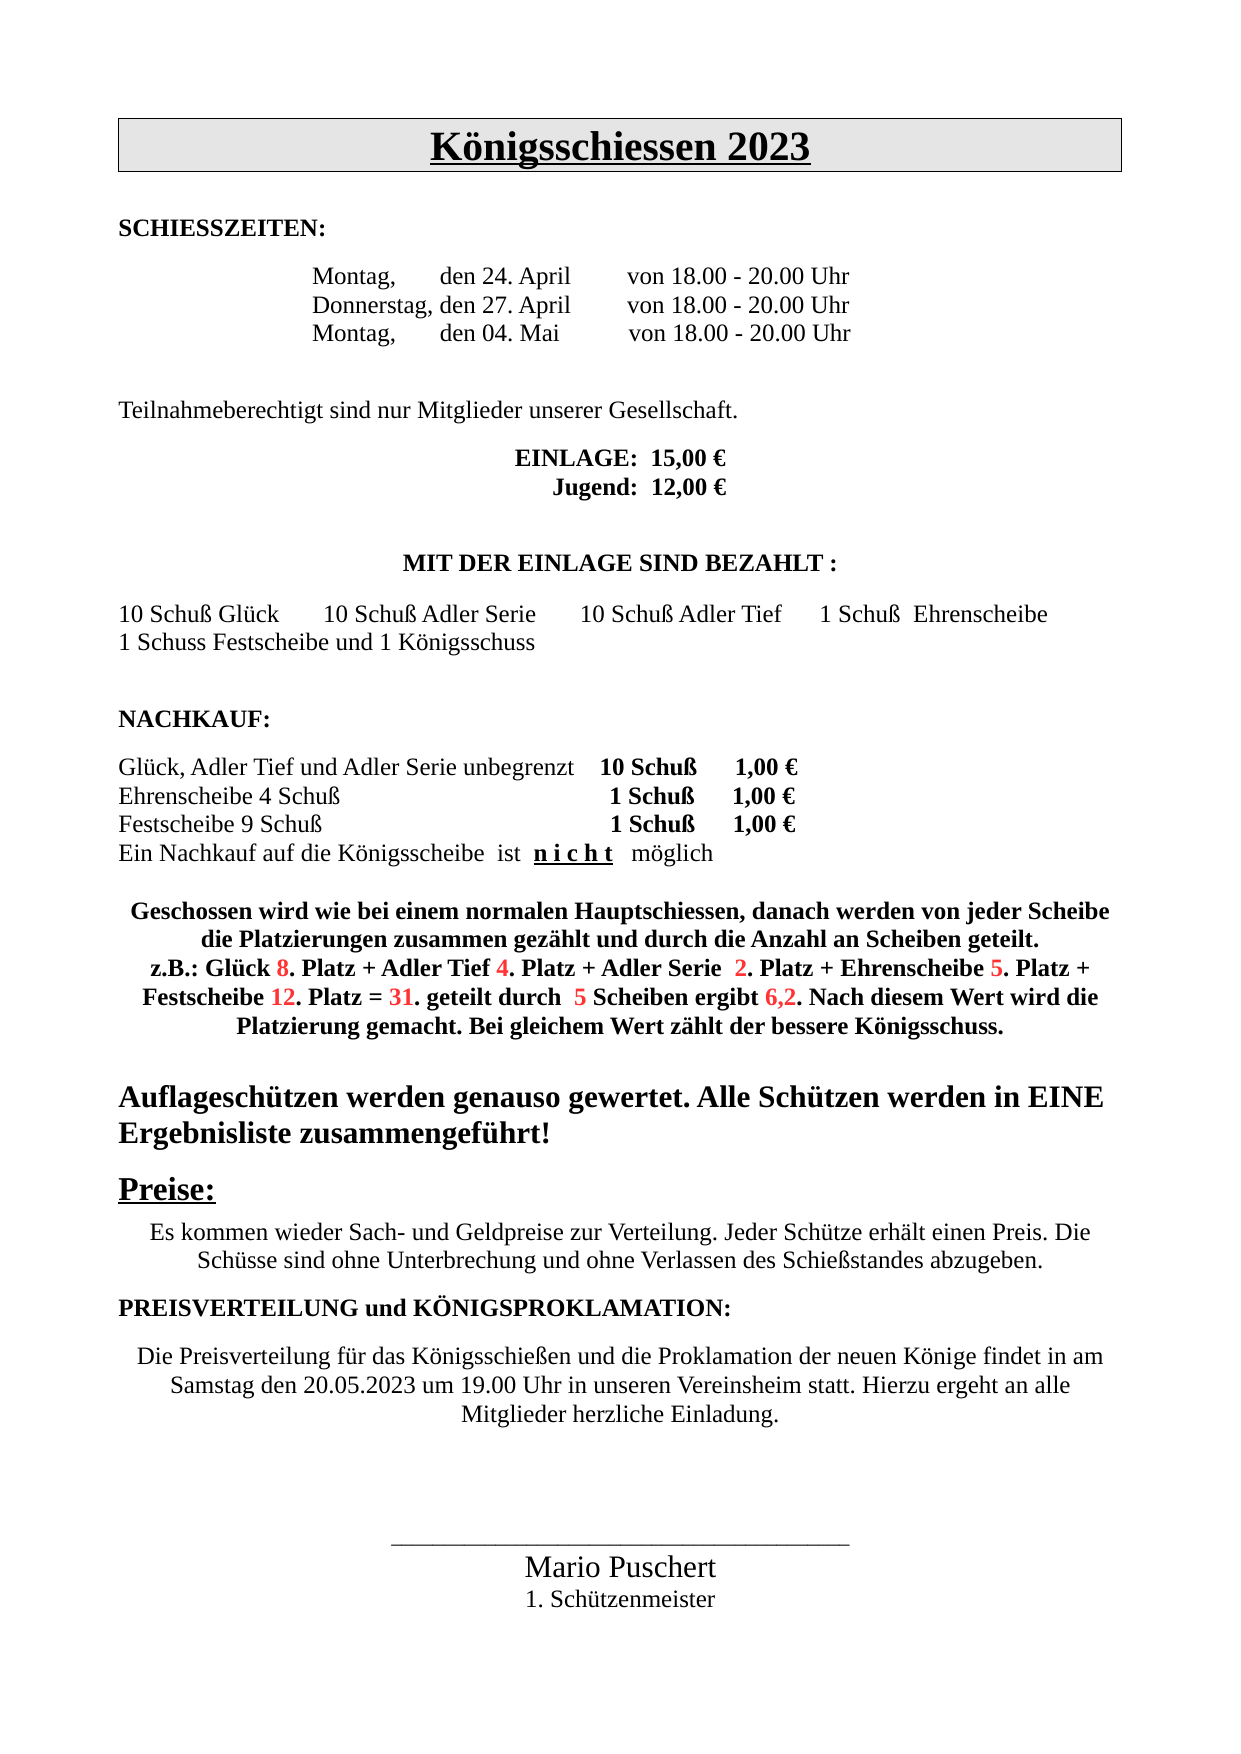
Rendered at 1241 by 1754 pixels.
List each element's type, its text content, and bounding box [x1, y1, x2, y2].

text Königsschiessen 2023 [119, 119, 1121, 171]
text Montag, den 04. Mai von 18.00 - 20.00 Uhr [118, 318, 1122, 347]
text 1. Schützenmeister [118, 1584, 1122, 1613]
text NACHKAUF: [118, 704, 1122, 733]
text Ehrenscheibe 4 Schuß 1 Schuß 1,00 € [118, 781, 1122, 809]
text z.B.: Glück 8. Platz + Adler Tief 4. Platz + Adler Serie 2. Platz + Ehrenscheibe 5. Platz + Festscheibe 12. Platz = 31. geteilt durch 5 Scheiben ergibt 6,2. Nach diesem Wert wird die Platzierung gemacht. Bei gleichem Wert zählt der bessere Königsschuss. [118, 953, 1122, 1039]
text Ergebnisliste zusammengeführt! [118, 1114, 1122, 1150]
text Glück, Adler Tief und Adler Serie unbegrenzt 10 Schuß 1,00 € [118, 752, 1122, 781]
text EINLAGE: 15,00 € [118, 443, 1122, 472]
text Geschossen wird wie bei einem normalen Hauptschiessen, danach werden von jeder Scheibe die Platzierungen zusammen gezählt und durch die Anzahl an Scheiben geteilt. [118, 896, 1122, 953]
text 10 Schuß Glück 10 Schuß Adler Serie 10 Schuß Adler Tief 1 Schuß Ehrenscheibe 1 Schuss Festscheibe und 1 Königsschuss [118, 599, 1122, 656]
text SCHIESSZEITEN: [118, 213, 1122, 242]
text Donnerstag, den 27. April von 18.00 - 20.00 Uhr [118, 290, 1122, 318]
text MIT DER EINLAGE SIND BEZAHLT : [118, 548, 1122, 577]
text Festscheibe 9 Schuß 1 Schuß 1,00 € [118, 809, 1122, 838]
text Preise: [118, 1169, 1122, 1207]
text Mario Puschert [118, 1548, 1122, 1584]
text Die Preisverteilung für das Königsschießen und die Proklamation der neuen Könige findet in am Samstag den 20.05.2023 um 19.00 Uhr in unseren Vereinsheim statt. Hierzu ergeht an alle Mitglieder herzliche Einladung. [118, 1341, 1122, 1428]
text Ein Nachkauf auf die Königsscheibe ist n i c h t möglich [118, 838, 1122, 867]
text ____________________________________________ [118, 1524, 1122, 1548]
text Es kommen wieder Sach- und Geldpreise zur Verteilung. Jeder Schütze erhält einen Preis. Die Schüsse sind ohne Unterbrechung und ohne Verlassen des Schießstandes abzugeben. [118, 1217, 1122, 1274]
text PREISVERTEILUNG und KÖNIGSPROKLAMATION: [118, 1293, 1122, 1322]
text Auflageschützen werden genauso gewertet. Alle Schützen werden in EINE [118, 1078, 1122, 1114]
text Teilnahmeberechtigt sind nur Mitglieder unserer Gesellschaft. [118, 395, 1122, 424]
text Jugend: 12,00 € [118, 472, 1122, 501]
text Montag, den 24. April von 18.00 - 20.00 Uhr [118, 261, 1122, 290]
